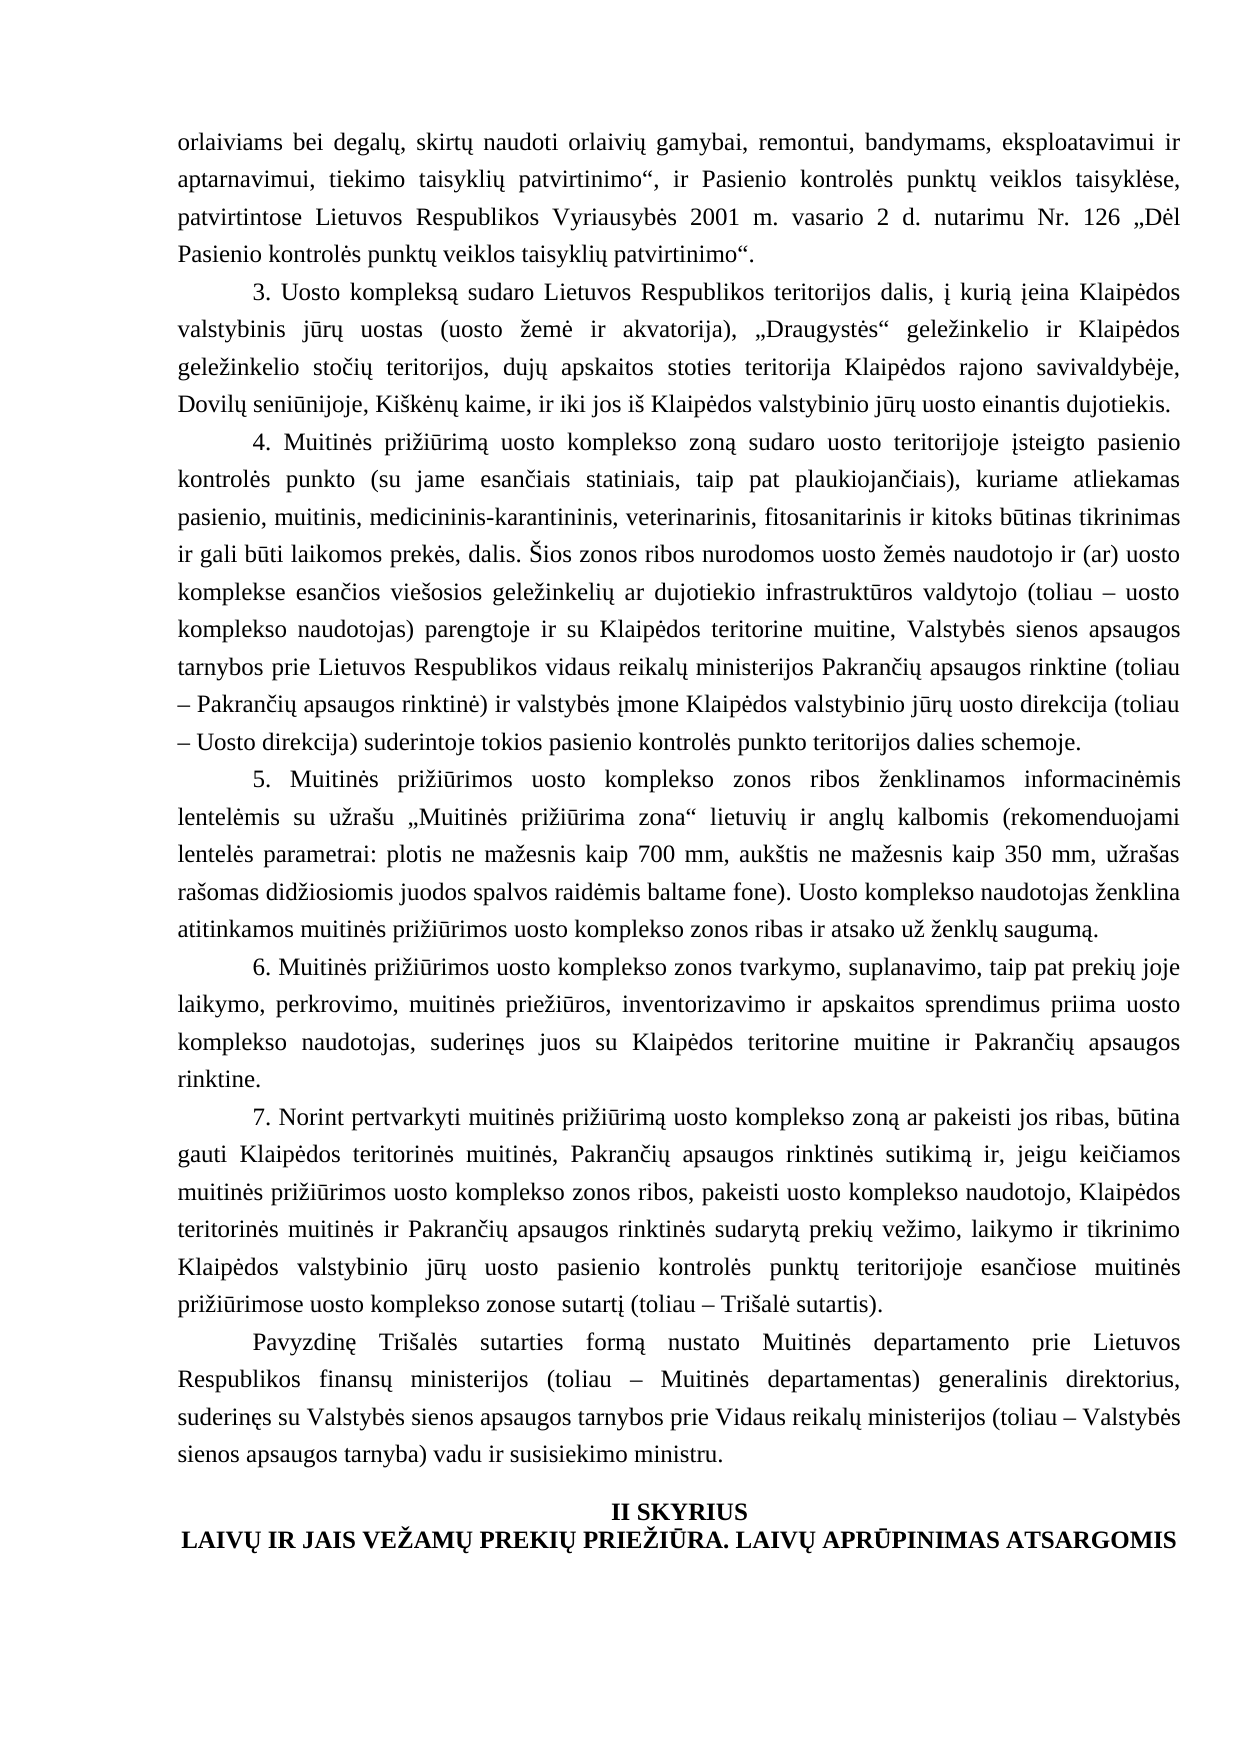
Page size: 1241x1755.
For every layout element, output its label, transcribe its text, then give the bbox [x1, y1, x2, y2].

text II SKYRIUS [177, 1497, 1181, 1526]
text LAIVŲ IR JAIS VEŽAMŲ PREKIŲ PRIEŽIŪRA. LAIVŲ APRŪPINIMAS ATSARGOMIS [177, 1526, 1181, 1554]
text 7. Norint pertvarkyti muitinės prižiūrimą uosto komplekso zoną ar pakeisti jos ribas, būtina gauti Klaipėdos teritorinės muitinės, Pakrančių apsaugos rinktinės sutikimą ir, jeigu keičiamos muitinės prižiūrimos uosto komplekso zonos ribos, pakeisti uosto komplekso naudotojo, Klaipėdos teritorinės muitinės ir Pakrančių apsaugos rinktinės sudarytą prekių vežimo, laikymo ir tikrinimo Klaipėdos valstybinio jūrų uosto pasienio kontrolės punktų teritorijoje esančiose muitinės prižiūrimose uosto komplekso zonose sutartį (toliau – Trišalė sutartis). [177, 1093, 1181, 1318]
text 5. Muitinės prižiūrimos uosto komplekso zonos ribos ženklinamos informacinėmis lentelėmis su užrašu „Muitinės prižiūrima zona“ lietuvių ir anglų kalbomis (rekomenduojami lentelės parametrai: plotis ne mažesnis kaip 700 mm, aukštis ne mažesnis kaip 350 mm, užrašas rašomas didžiosiomis juodos spalvos raidėmis baltame fone). Uosto komplekso naudotojas ženklina atitinkamos muitinės prižiūrimos uosto komplekso zonos ribas ir atsako už ženklų saugumą. [177, 756, 1181, 943]
text Pavyzdinę Trišalės sutarties formą nustato Muitinės departamento prie Lietuvos Respublikos finansų ministerijos (toliau – Muitinės departamentas) generalinis direktorius, suderinęs su Valstybės sienos apsaugos tarnybos prie Vidaus reikalų ministerijos (toliau – Valstybės sienos apsaugos tarnyba) vadu ir susisiekimo ministru. [177, 1318, 1181, 1468]
text 3. Uosto kompleksą sudaro Lietuvos Respublikos teritorijos dalis, į kurią įeina Klaipėdos valstybinis jūrų uostas (uosto žemė ir akvatorija), „Draugystės“ geležinkelio ir Klaipėdos geležinkelio stočių teritorijos, dujų apskaitos stoties teritorija Klaipėdos rajono savivaldybėje, Dovilų seniūnijoje, Kiškėnų kaime, ir iki jos iš Klaipėdos valstybinio jūrų uosto einantis dujotiekis. [177, 268, 1181, 418]
text 6. Muitinės prižiūrimos uosto komplekso zonos tvarkymo, suplanavimo, taip pat prekių joje laikymo, perkrovimo, muitinės priežiūros, inventorizavimo ir apskaitos sprendimus priima uosto komplekso naudotojas, suderinęs juos su Klaipėdos teritorine muitine ir Pakrančių apsaugos rinktine. [177, 943, 1181, 1093]
text 4. Muitinės prižiūrimą uosto komplekso zoną sudaro uosto teritorijoje įsteigto pasienio kontrolės punkto (su jame esančiais statiniais, taip pat plaukiojančiais), kuriame atliekamas pasienio, muitinis, medicininis-karantininis, veterinarinis, fitosanitarinis ir kitoks būtinas tikrinimas ir gali būti laikomos prekės, dalis. Šios zonos ribos nurodomos uosto žemės naudotojo ir (ar) uosto komplekse esančios viešosios geležinkelių ar dujotiekio infrastruktūros valdytojo (toliau – uosto komplekso naudotojas) parengtoje ir su Klaipėdos teritorine muitine, Valstybės sienos apsaugos tarnybos prie Lietuvos Respublikos vidaus reikalų ministerijos Pakrančių apsaugos rinktine (toliau – Pakrančių apsaugos rinktinė) ir valstybės įmone Klaipėdos valstybinio jūrų uosto direkcija (toliau – Uosto direkcija) suderintoje tokios pasienio kontrolės punkto teritorijos dalies schemoje. [177, 418, 1181, 756]
text orlaiviams bei degalų, skirtų naudoti orlaivių gamybai, remontui, bandymams, eksploatavimui ir aptarnavimui, tiekimo taisyklių patvirtinimo“, ir Pasienio kontrolės punktų veiklos taisyklėse, patvirtintose Lietuvos Respublikos Vyriausybės 2001 m. vasario 2 d. nutarimu Nr. 126 „Dėl Pasienio kontrolės punktų veiklos taisyklių patvirtinimo“. [177, 118, 1181, 268]
